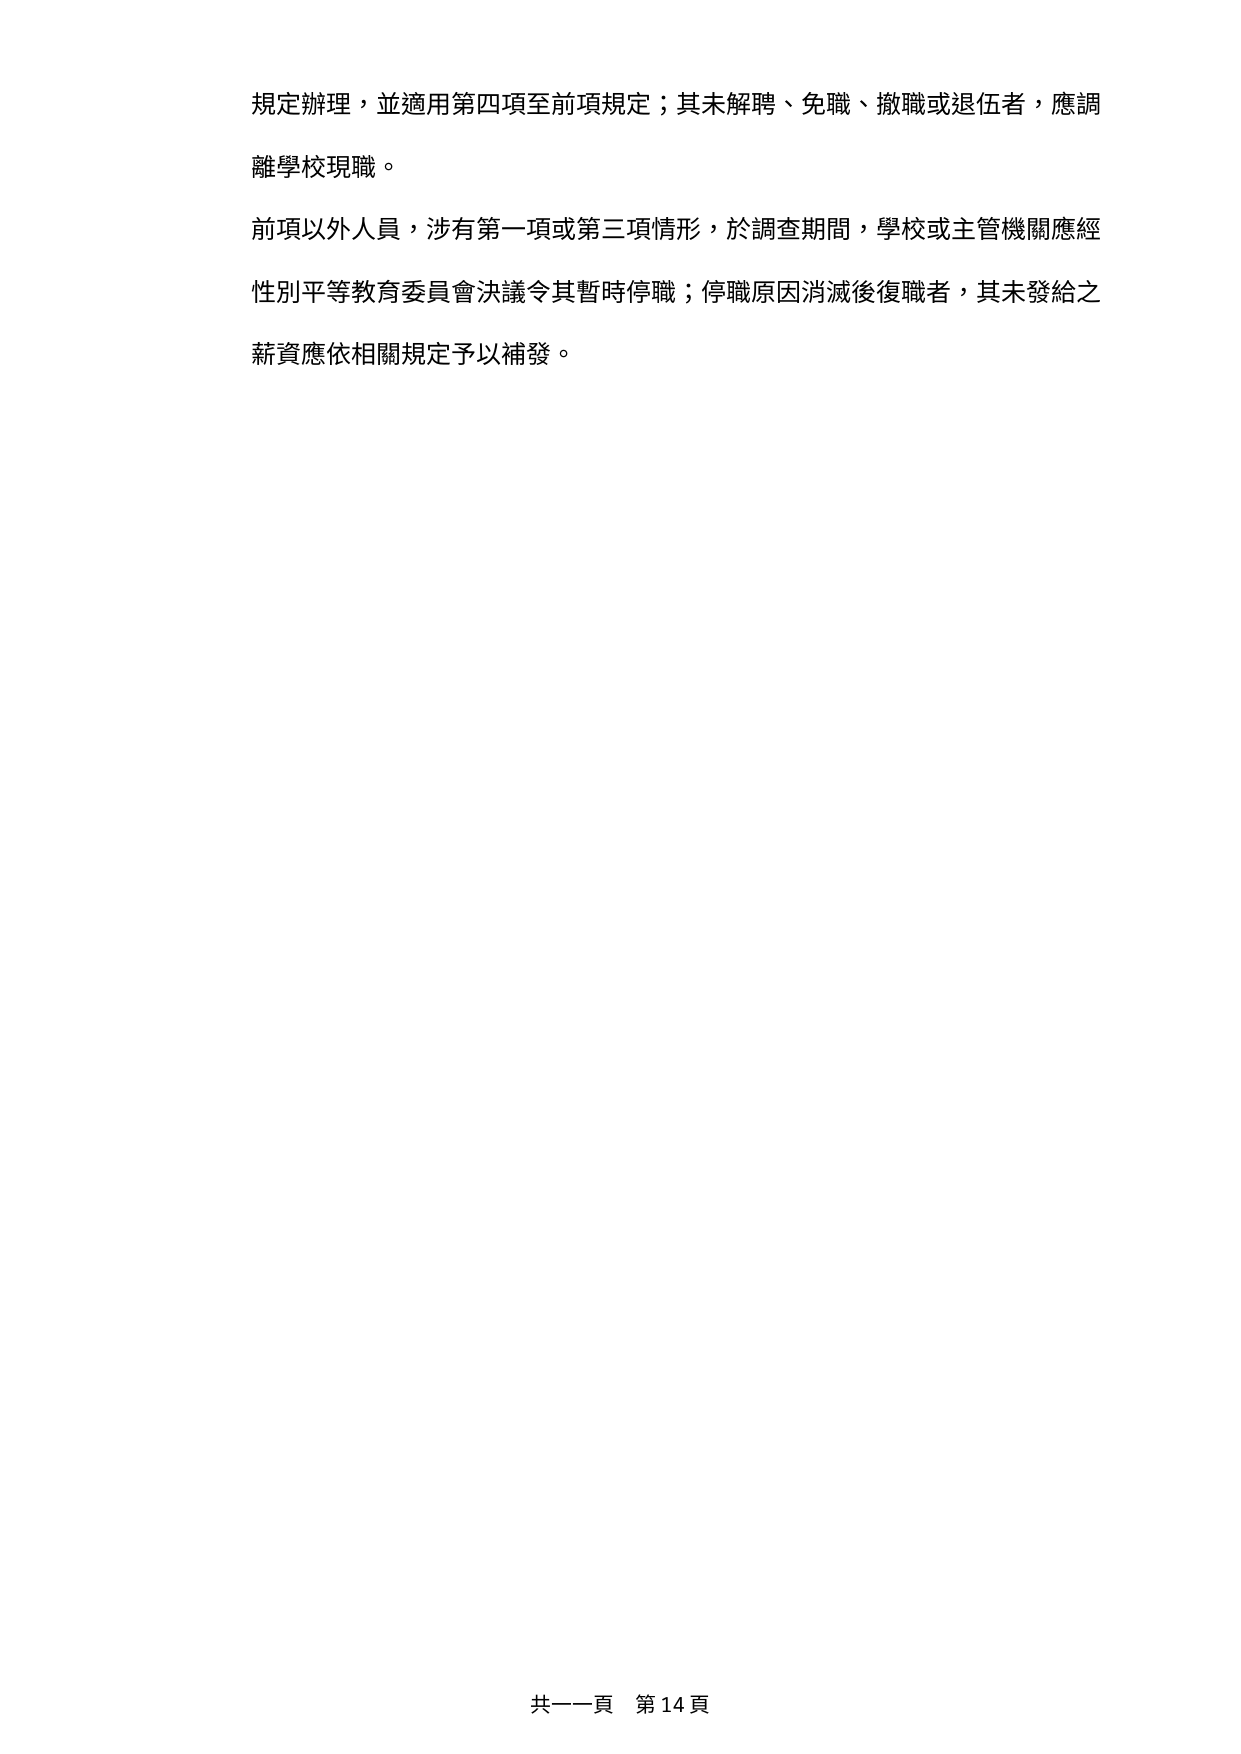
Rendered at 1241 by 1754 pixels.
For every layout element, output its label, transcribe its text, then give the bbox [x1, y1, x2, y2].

text 前項以外人員，涉有第一項或第三項情形，於調查期間，學校或主管機關應經性別平等教育委員會決議令其暫時停職；停職原因消滅後復職者，其未發給之薪資應依相關規定予以補發。 [251, 186, 1122, 374]
text 規定辦理，並適用第四項至前項規定；其未解聘、免職、撤職或退伍者，應調離學校現職。 [251, 61, 1122, 186]
